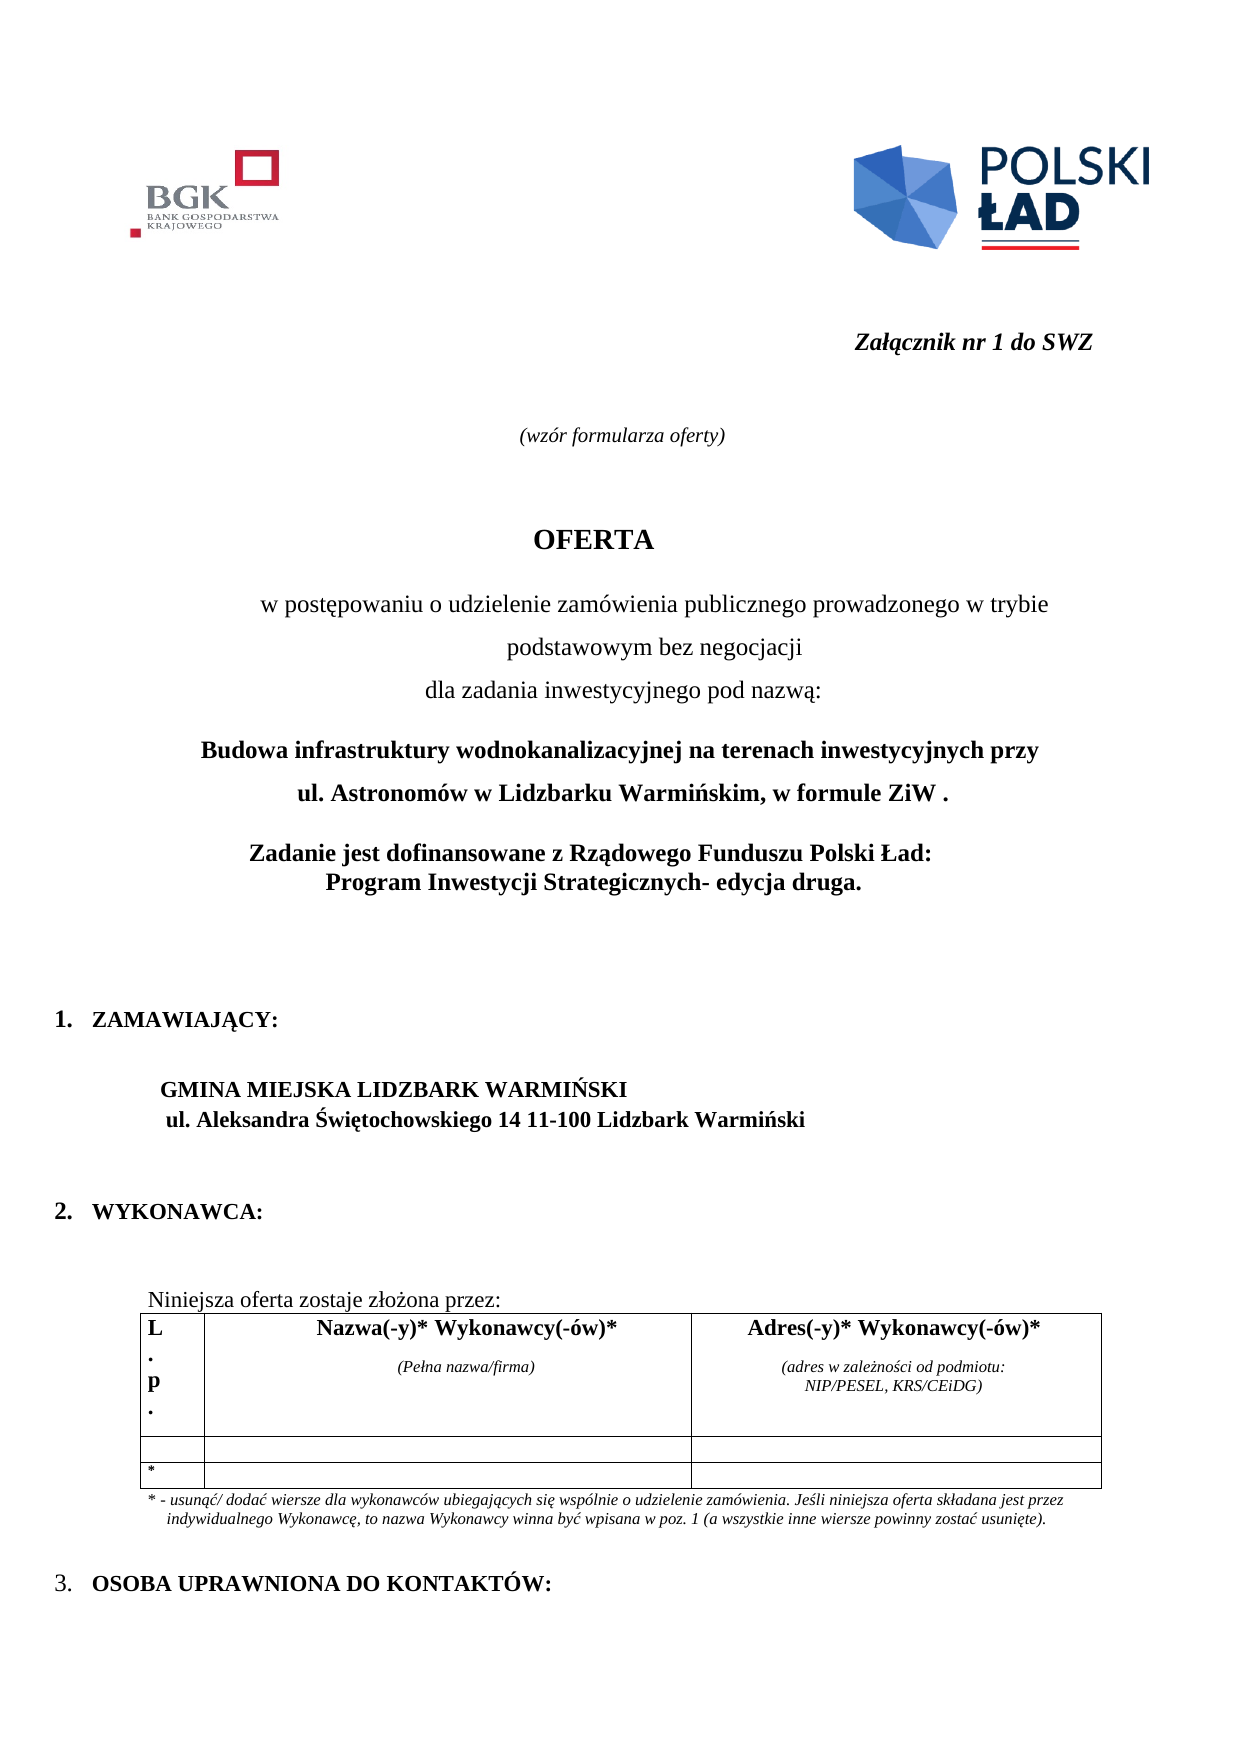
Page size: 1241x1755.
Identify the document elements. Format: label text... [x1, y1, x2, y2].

text GMINA MIEJSKA LIDZBARK WARMIŃSKI [160, 1076, 1096, 1102]
table_cell [205, 1437, 691, 1462]
table_cell * [141, 1463, 204, 1488]
text w postępowaniu o udzielenie zamówienia publicznego prowadzonego w trybie podstawowym bez negocjacji [213, 589, 1096, 661]
subtitle OFERTA [92, 522, 1096, 555]
list OSOBA UPRAWNIONA DO KONTAKTÓW: [54, 1568, 1096, 1597]
text (wzór formularza oferty) [151, 423, 1096, 447]
table_header Adres(-y)* Wykonawcy(-ów)* (adres w zależności od podmiotu: NIP/PESEL, KRS/CEiDG) [692, 1314, 1101, 1436]
text Niniejsza oferta zostaje złożona przez: [148, 1286, 1096, 1313]
table_header L.p. [141, 1314, 204, 1436]
list ZAMAWIAJĄCY: [54, 1004, 1096, 1033]
text Zadanie jest dofinansowane z Rządowego Funduszu Polski Ład: [92, 838, 1096, 867]
text ul. Aleksandra Świętochowskiego 14 11-100 Lidzbark Warmiński [166, 1106, 1096, 1132]
table_cell [141, 1437, 204, 1462]
table_cell [692, 1463, 1101, 1488]
list WYKONAWCA: [54, 1196, 1096, 1225]
table_cell [692, 1437, 1101, 1462]
table_cell [205, 1463, 691, 1488]
text * - usunąć/ dodać wiersze dla wykonawców ubiegających się wspólnie o udzielenie zamówienia. Jeśli niniejsza oferta składana jest przez indywidualnego Wykonawcę, to nazwa Wykonawcy winna być wpisana w poz. 1 (a wszystkie inne wiersze powinny zostać usunięte). [148, 1489, 1096, 1528]
subtitle Budowa infrastruktury wodnokanalizacyjnej na terenach inwestycyjnych przy ul. Astronomów w Lidzbarku Warmińskim, w formule ZiW . [151, 735, 1096, 807]
table_header Nazwa(-y)* Wykonawcy(-ów)* (Pełna nazwa/firma) [205, 1314, 691, 1436]
text Program Inwestycji Strategicznych- edycja druga. [92, 867, 1096, 895]
text Załącznik nr 1 do SWZ [92, 327, 1096, 356]
text dla zadania inwestycyjnego pod nazwą: [151, 675, 1096, 704]
